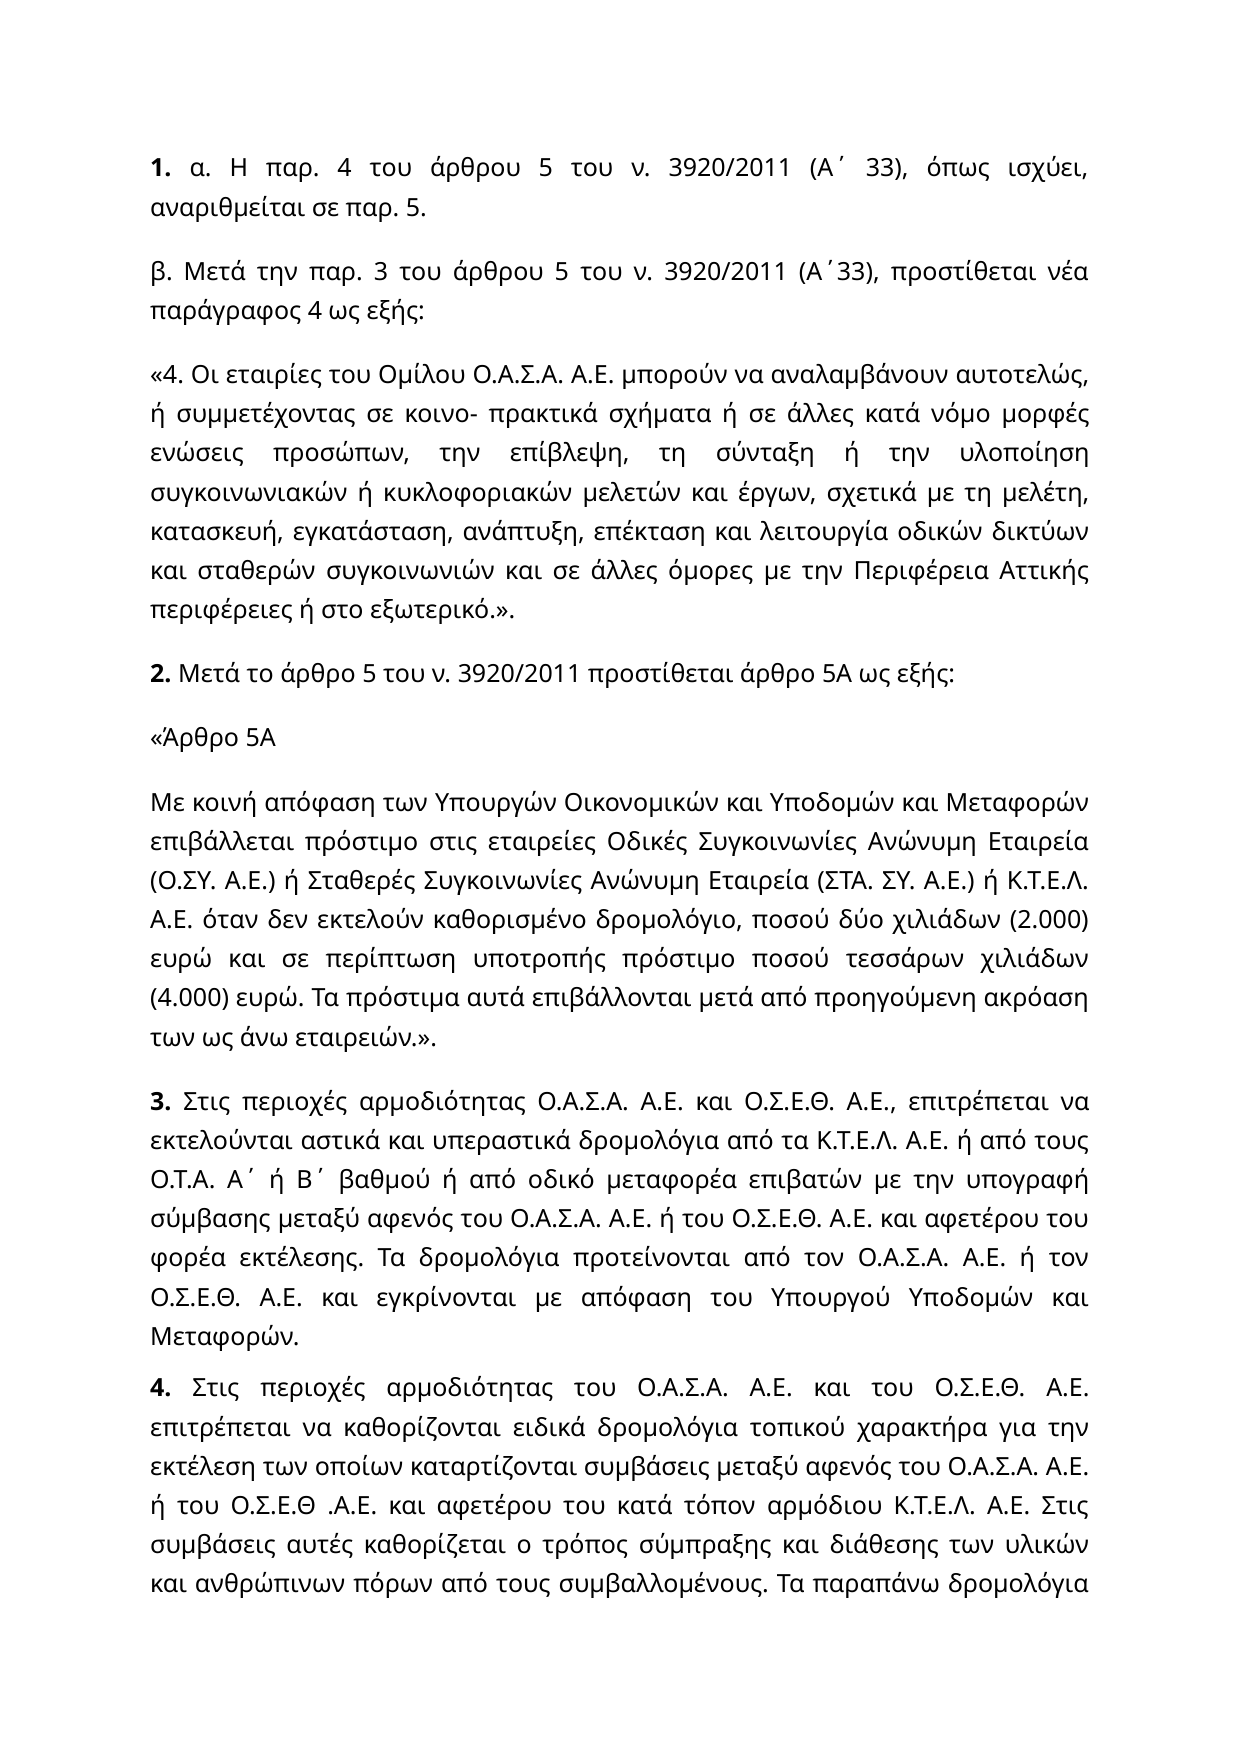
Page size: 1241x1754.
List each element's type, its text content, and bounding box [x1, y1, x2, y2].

text 4. Στις περιοχές αρμοδιότητας του Ο.Α.Σ.Α. Α.Ε. και του Ο.Σ.Ε.Θ. Α.Ε. επιτρέπεται να καθορίζονται ειδικά δρομολόγια τοπικού χαρακτήρα για την εκτέλεση των οποίων καταρτίζονται συμβάσεις μεταξύ αφενός του Ο.Α.Σ.Α. Α.Ε. ή του Ο.Σ.Ε.Θ .Α.Ε. και αφετέρου του κατά τόπον αρμόδιου Κ.Τ.Ε.Λ. Α.Ε. Στις συμβάσεις αυτές καθορίζεται ο τρόπος σύμπραξης και διάθεσης των υλικών και ανθρώπινων πόρων από τους συμβαλλομένους. Τα παραπάνω δρομολόγια [150, 1370, 1090, 1600]
text «Άρθρο 5Α [150, 720, 1090, 754]
text Με κοινή απόφαση των Υπουργών Οικονομικών και Υποδομών και Μεταφορών επιβάλλεται πρόστιμο στις εταιρείες Οδικές Συγκοινωνίες Ανώνυμη Εταιρεία (Ο.ΣΥ. Α.Ε.) ή Σταθερές Συγκοινωνίες Ανώνυμη Εταιρεία (ΣΤΑ. ΣΥ. Α.Ε.) ή Κ.Τ.Ε.Λ. Α.Ε. όταν δεν εκτελούν καθορισμένο δρομολόγιο, ποσού δύο χιλιάδων (2.000) ευρώ και σε περίπτωση υποτροπής πρόστιμο ποσού τεσσάρων χιλιάδων (4.000) ευρώ. Τα πρόστιμα αυτά επιβάλλονται μετά από προηγούμενη ακρόαση των ως άνω εταιρειών.». [150, 784, 1090, 1053]
text β. Μετά την παρ. 3 του άρθρου 5 του ν. 3920/2011 (Α΄33), προστίθεται νέα παράγραφος 4 ως εξής: [150, 253, 1090, 327]
text 3. Στις περιοχές αρμοδιότητας Ο.Α.Σ.Α. Α.Ε. και Ο.Σ.Ε.Θ. Α.Ε., επιτρέπεται να εκτελούνται αστικά και υπεραστικά δρομολόγια από τα Κ.Τ.Ε.Λ. Α.Ε. ή από τους O.T.A. Α΄ ή Β΄ βαθμού ή από οδικό μεταφορέα επιβατών με την υπογραφή σύμβασης μεταξύ αφενός του Ο.Α.Σ.Α. Α.Ε. ή του Ο.Σ.Ε.Θ. Α.Ε. και αφετέρου του φορέα εκτέλεσης. Τα δρομολόγια προτείνονται από τον Ο.Α.Σ.Α. Α.Ε. ή τον Ο.Σ.Ε.Θ. Α.Ε. και εγκρίνονται με απόφαση του Υπουργού Υποδομών και Μεταφορών. [150, 1083, 1090, 1352]
text 1. α. Η παρ. 4 του άρθρου 5 του ν. 3920/2011 (Α΄ 33), όπως ισχύει, αναριθμείται σε παρ. 5. [150, 150, 1090, 223]
text 2. Μετά το άρθρο 5 του ν. 3920/2011 προστίθεται άρθρο 5Α ως εξής: [150, 656, 1090, 690]
text «4. Οι εταιρίες του Ομίλου Ο.Α.Σ.Α. Α.Ε. μπορούν να αναλαμβάνουν αυτοτελώς, ή συμμετέχοντας σε κοινο- πρακτικά σχήματα ή σε άλλες κατά νόμο μορφές ενώσεις προσώπων, την επίβλεψη, τη σύνταξη ή την υλοποίηση συγκοινωνιακών ή κυκλοφοριακών μελετών και έργων, σχετικά με τη μελέτη, κατασκευή, εγκατάσταση, ανάπτυξη, επέκταση και λειτουργία οδικών δικτύων και σταθερών συγκοινωνιών και σε άλλες όμορες με την Περιφέρεια Αττικής περιφέρειες ή στο εξωτερικό.». [150, 357, 1090, 626]
